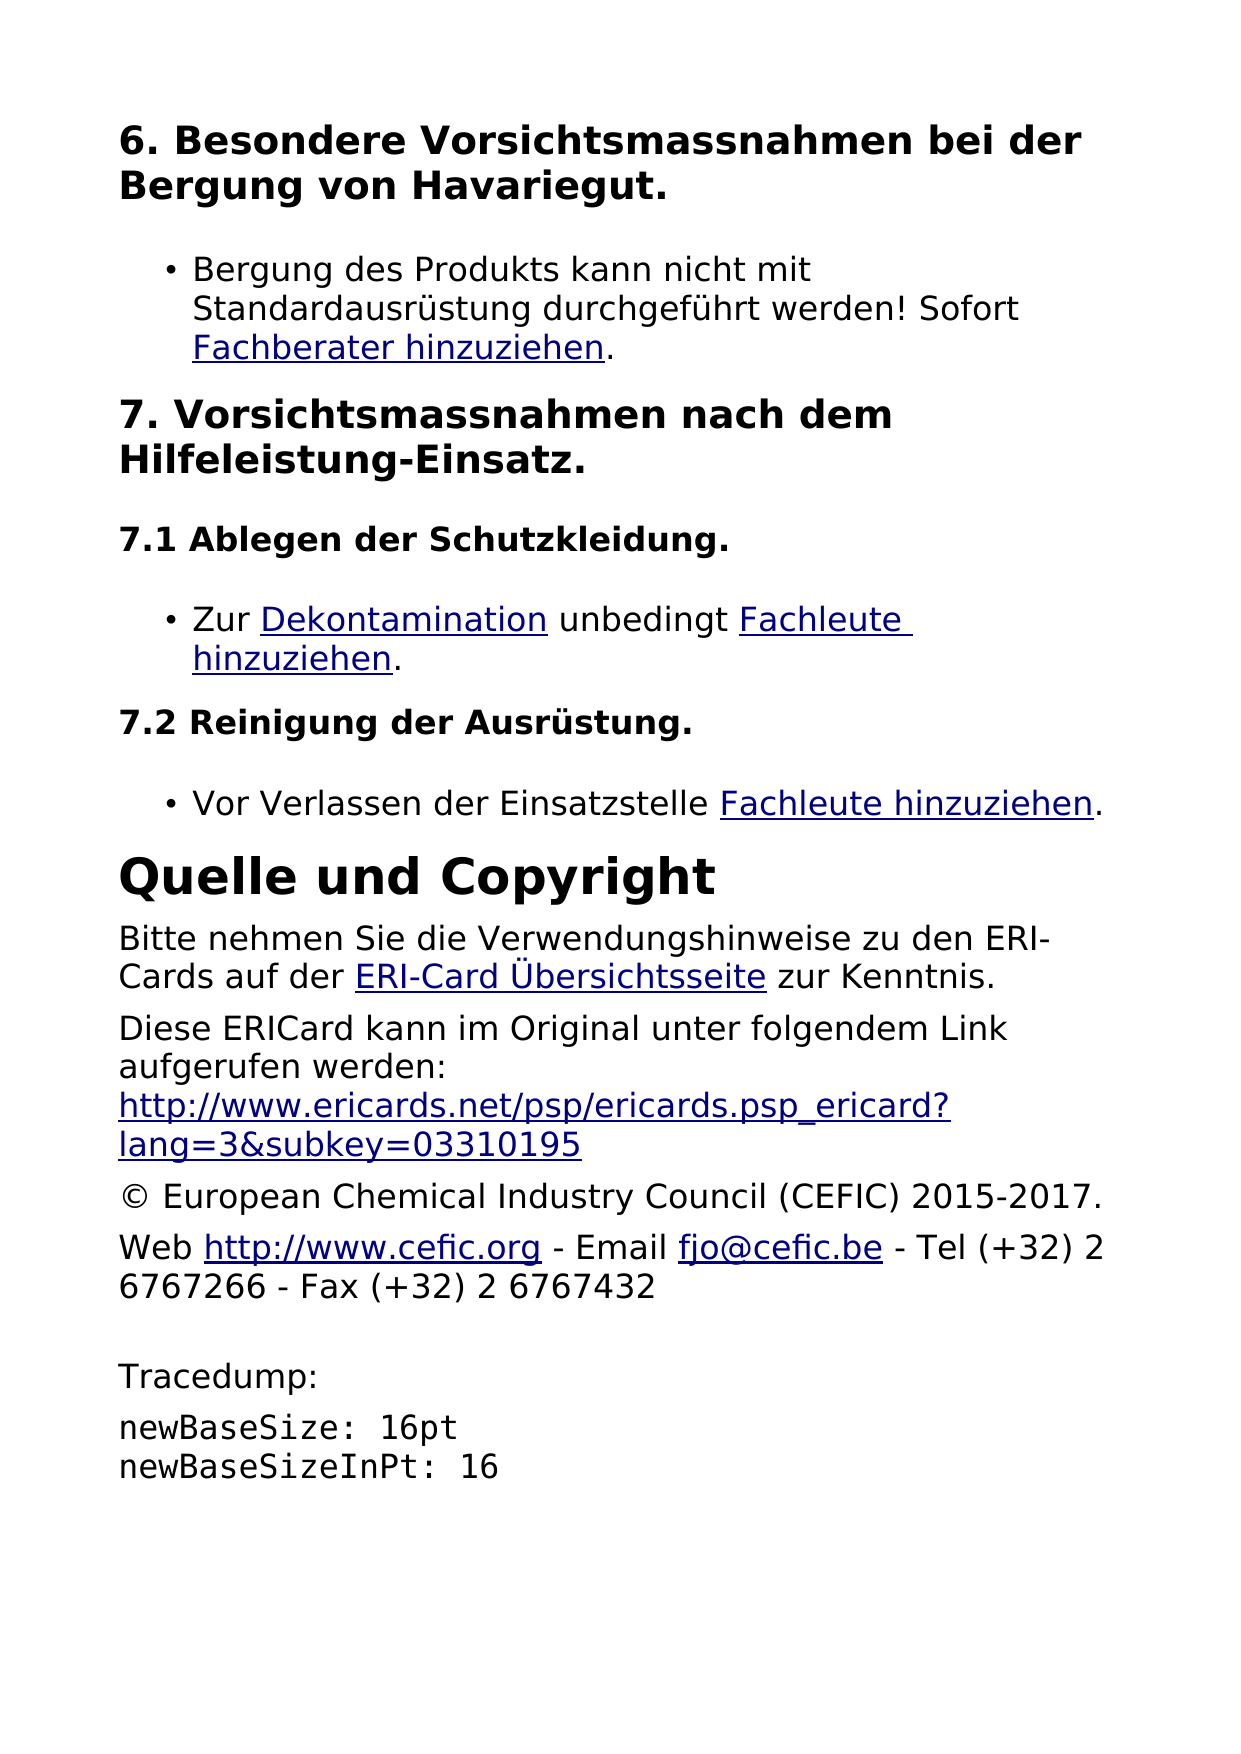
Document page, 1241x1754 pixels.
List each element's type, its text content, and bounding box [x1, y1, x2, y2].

subtitle Quelle und Copyright [118, 848, 1122, 906]
text Web http://www.cefic.org - Email fjo@cefic.be - Tel (+32) 2 6767266 - Fax (+32) 2 6767432 [118, 1228, 1122, 1306]
subtitle 7.2 Reinigung der Ausrüstung. [118, 703, 1122, 742]
subtitle 6. Besondere Vorsichtsmassnahmen bei der Bergung von Havariegut. [118, 118, 1122, 208]
text Tracedump: [118, 1319, 1122, 1396]
subtitle 7. Vorsichtsmassnahmen nach dem Hilfeleistung-Einsatz. [118, 392, 1122, 482]
text Bitte nehmen Sie die Verwendungshinweise zu den ERI-Cards auf der ERI-Card Übersichtsseite zur Kenntnis. [118, 919, 1122, 997]
text newBaseSize: 16pt newBaseSizeInPt: 16 [118, 1409, 1122, 1487]
text Diese ERICard kann im Original unter folgendem Link aufgerufen werden: http://www.ericards.net/psp/ericards.psp_ericard?lang=3&subkey=03310195 [118, 1009, 1122, 1164]
list Bergung des Produkts kann nicht mit Standardausrüstung durchgeführt werden! Sofort Fachberater hinzuziehen. [177, 251, 1122, 367]
text © European Chemical Industry Council (CEFIC) 2015-2017. [118, 1177, 1122, 1216]
list Zur Dekontamination unbedingt Fachleute hinzuziehen. [177, 601, 1122, 678]
subtitle 7.1 Ablegen der Schutzkleidung. [118, 520, 1122, 559]
list Vor Verlassen der Einsatzstelle Fachleute hinzuziehen. [177, 784, 1122, 823]
